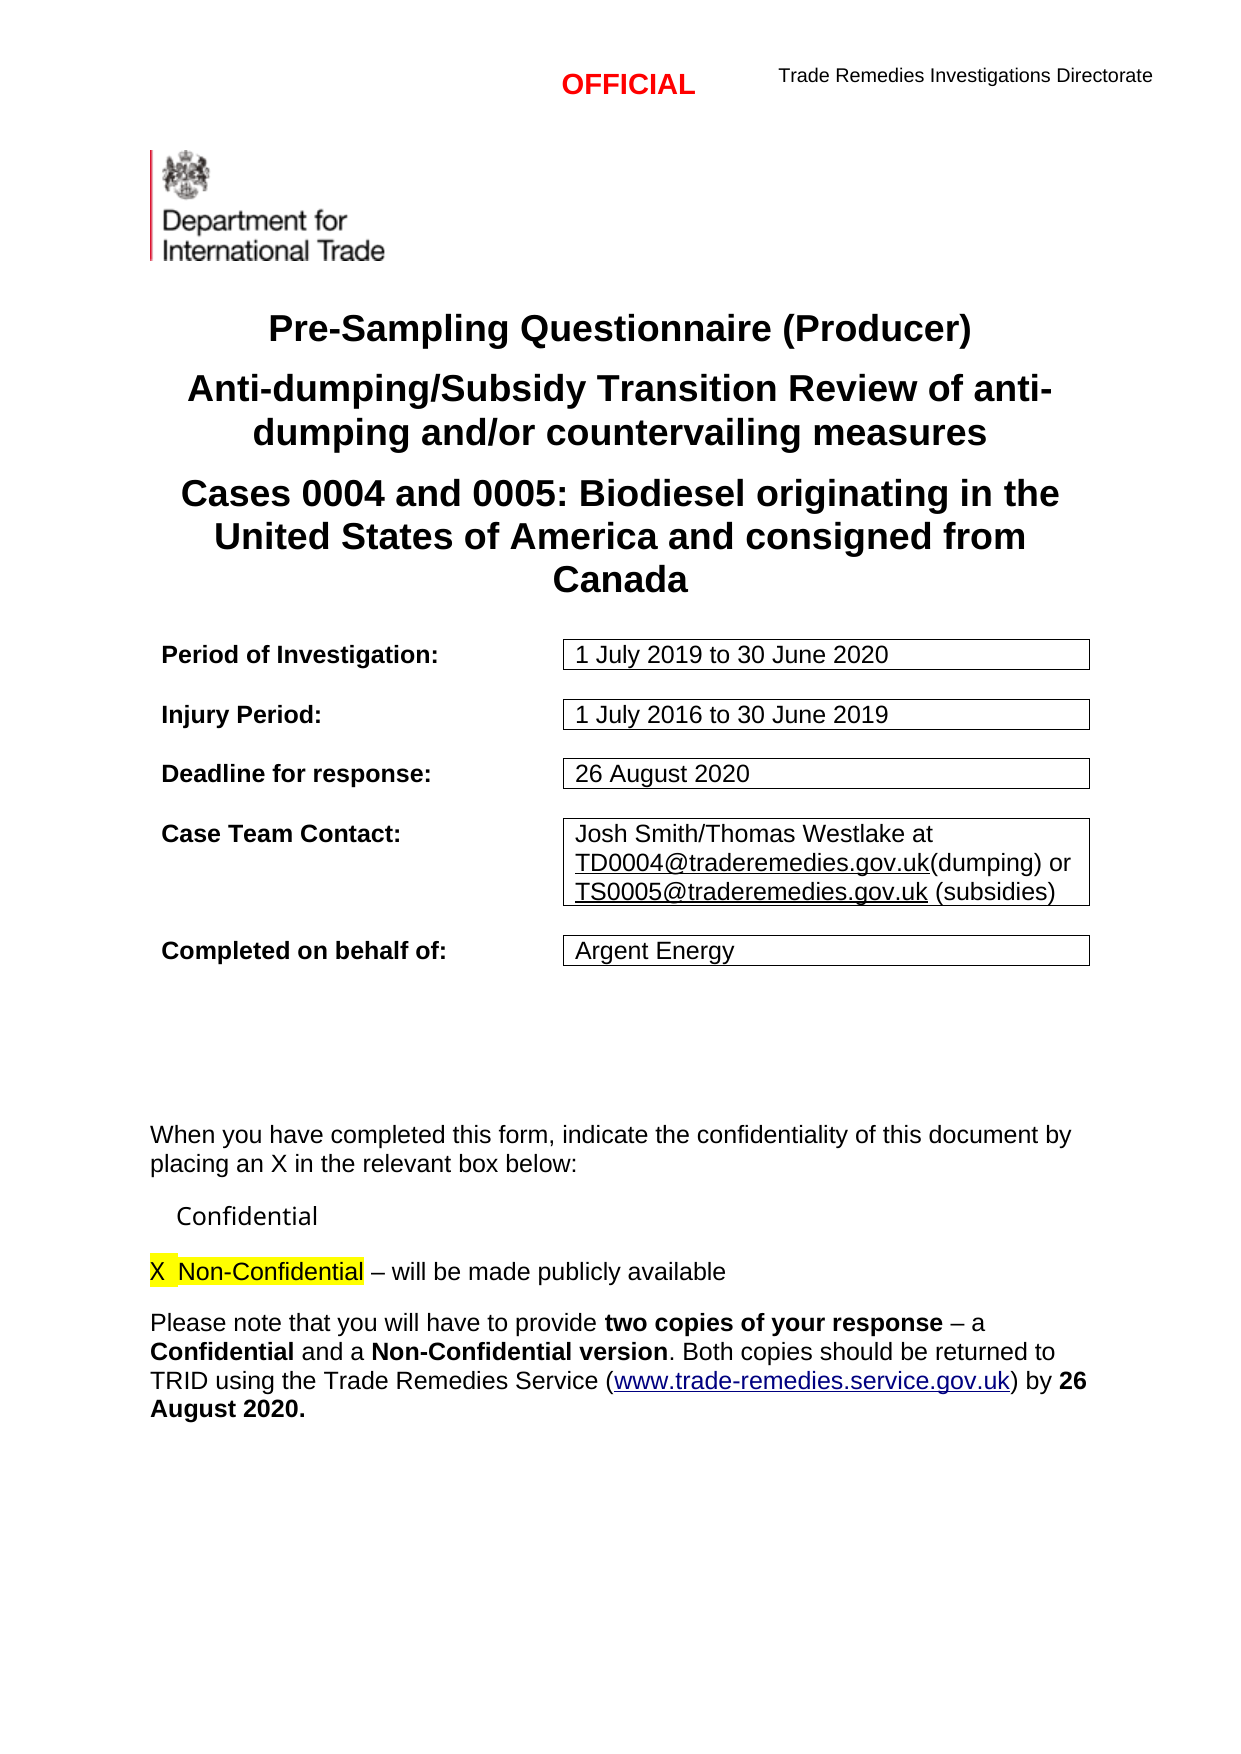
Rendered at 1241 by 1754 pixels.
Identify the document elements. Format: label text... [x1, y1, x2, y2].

table_cell [564, 789, 1089, 818]
table_cell Case Team Contact: [150, 818, 563, 905]
text Confidential [150, 1198, 1090, 1232]
table_header 1 July 2019 to 30 June 2020 [564, 640, 1089, 669]
table_cell [564, 670, 1089, 699]
table_cell [150, 905, 563, 935]
text Anti-dumping/Subsidy Transition Review of anti-dumping and/or countervailing measures [150, 366, 1090, 453]
table_cell Josh Smith/Thomas Westlake at TD0004@traderemedies.gov.uk(dumping) or TS0005@traderemedies.gov.uk (subsidies) [564, 819, 1089, 905]
text When you have completed this form, indicate the confidentiality of this document by placing an X in the relevant box below: [150, 1120, 1090, 1177]
table_cell 1 July 2016 to 30 June 2019 [564, 700, 1089, 728]
text Please note that you will have to provide two copies of your response – a Confidential and a Non-Confidential version. Both copies should be returned to TRID using the Trade Remedies Service (www.trade-remedies.service.gov.uk) by 26 August 2020. [150, 1308, 1090, 1423]
table_cell [150, 729, 563, 758]
text Cases 0004 and 0005: Biodiesel originating in the United States of America and consigned from Canada [150, 471, 1090, 601]
table_cell [564, 730, 1089, 758]
table_header Period of Investigation: [150, 639, 563, 669]
table_cell [150, 669, 563, 699]
text Pre-Sampling Questionnaire (Producer) [150, 306, 1090, 349]
table_cell Argent Energy [564, 936, 1089, 965]
table_cell Injury Period: [150, 699, 563, 728]
table_header [151, 262, 619, 305]
table_cell 26 August 2020 [564, 759, 1089, 788]
table_cell Deadline for response: [150, 758, 563, 788]
table_header [620, 262, 1089, 305]
table_cell [564, 906, 1089, 935]
text X Non-Confidential – will be made publicly available [150, 1253, 1090, 1287]
table_cell Completed on behalf of: [150, 935, 563, 965]
table_cell [150, 788, 563, 818]
